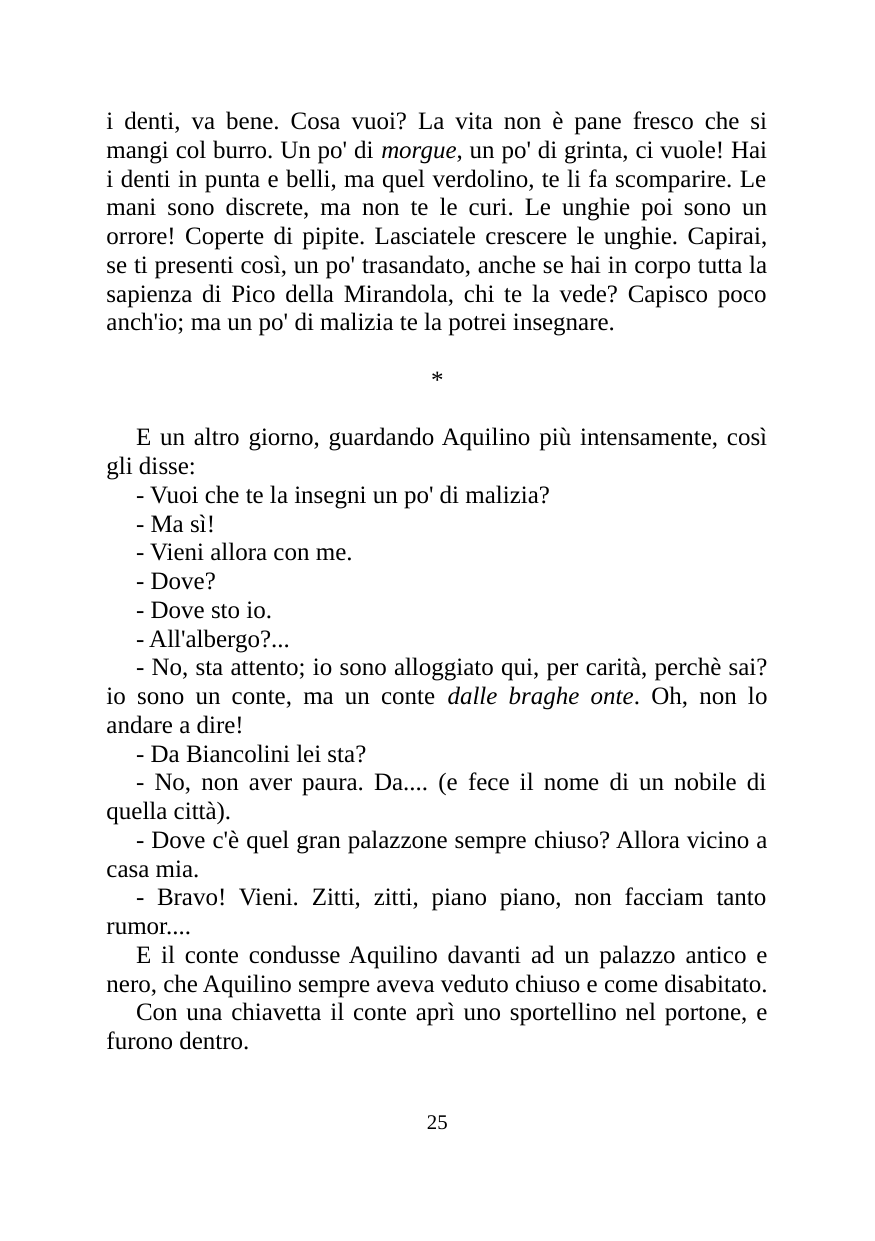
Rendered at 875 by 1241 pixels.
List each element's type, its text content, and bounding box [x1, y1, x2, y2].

text - Vieni allora con me. [106, 537, 768, 566]
text E il conte condusse Aquilino davanti ad un palazzo antico e nero, che Aquilino sempre aveva veduto chiuso e come disabitato. [106, 940, 768, 997]
text - Dove sto io. [106, 595, 768, 624]
text - Ma sì! [106, 509, 768, 537]
text - Dove c'è quel gran palazzone sempre chiuso? Allora vicino a casa mia. [106, 825, 768, 882]
text - Da Biancolini lei sta? [106, 739, 768, 767]
text - Vuoi che te la insegni un po' di malizia? [106, 480, 768, 509]
text - All'albergo?... [106, 624, 768, 652]
text - No, sta attento; io sono alloggiato qui, per carità, perchè sai? io sono un conte, ma un conte dalle braghe onte. Oh, non lo andare a dire! [106, 652, 768, 739]
text * [106, 365, 768, 394]
text - Dove? [106, 566, 768, 595]
text E un altro giorno, guardando Aquilino più intensamente, così gli disse: [106, 422, 768, 480]
text Con una chiavetta il conte aprì uno sportellino nel portone, e furono dentro. [106, 997, 768, 1055]
text - No, non aver paura. Da.... (e fece il nome di un nobile di quella città). [106, 767, 768, 825]
text i denti, va bene. Cosa vuoi? La vita non è pane fresco che si mangi col burro. Un po' di morgue, un po' di grinta, ci vuole! Hai i denti in punta e belli, ma quel verdolino, te li fa scomparire. Le mani sono discrete, ma non te le curi. Le unghie poi sono un orrore! Coperte di pipite. Lasciatele crescere le unghie. Capirai, se ti presenti così, un po' trasandato, anche se hai in corpo tutta la sapienza di Pico della Mirandola, chi te la vede? Capisco poco anch'io; ma un po' di malizia te la potrei insegnare. [106, 106, 768, 336]
text - Bravo! Vieni. Zitti, zitti, piano piano, non facciam tanto rumor.... [106, 882, 768, 940]
